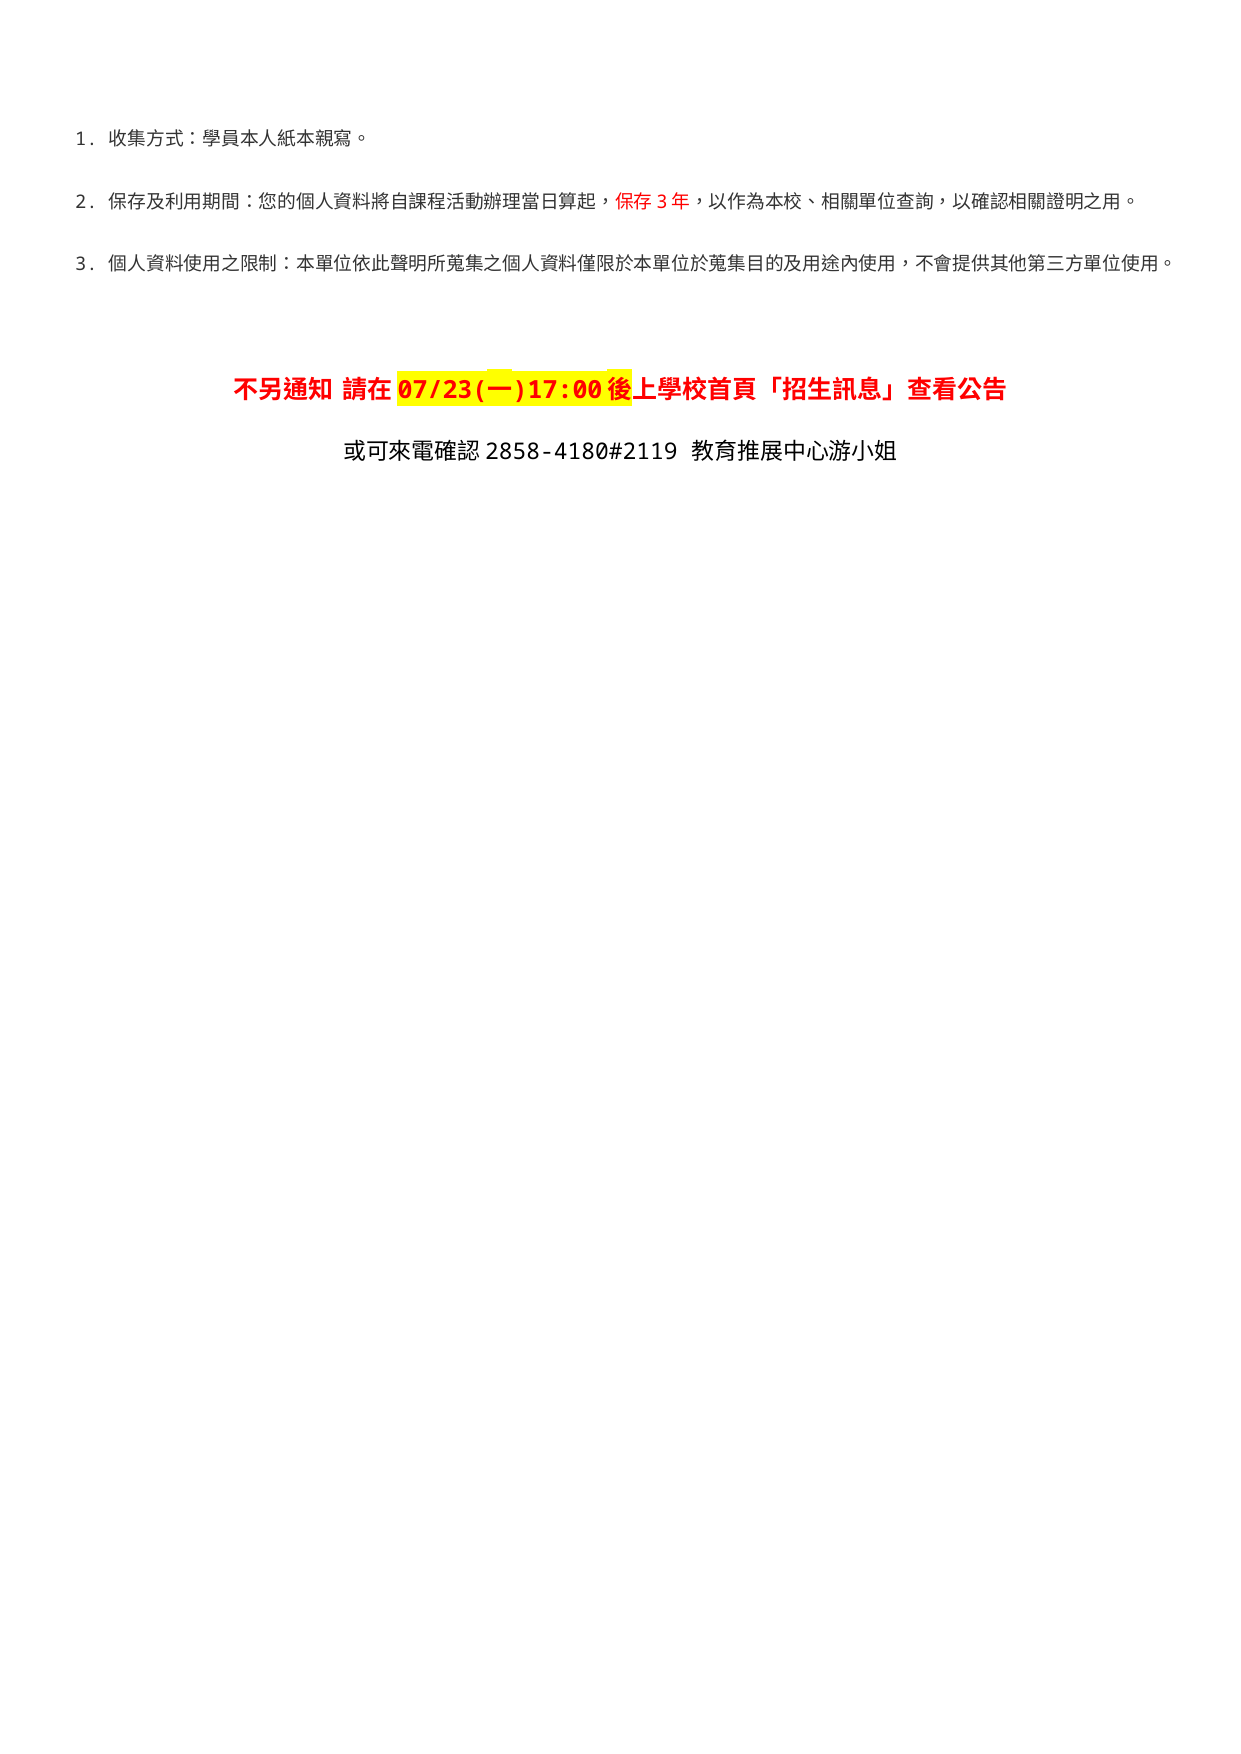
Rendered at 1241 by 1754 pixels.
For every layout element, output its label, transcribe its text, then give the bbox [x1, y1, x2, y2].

text 或可來電確認2858-4180#2119 教育推展中心游小姐 [75, 408, 1165, 471]
text 報名參加體驗營課程事由，向您蒐集個人資料，依個人資料保護法規定及本校個人資料保護政策要求，在您提供個人資料前，本會有義務告知下列事項，敬請詳閱。 一、個人資料蒐集之目的及用途： 為辦理體驗營課程活動之相關作業，例如：製作證書、投保保險之用；以及相關單位為課程行政業務所必需者。 二、蒐集之個人資料類別： 1. 中文姓名、國民身分證統一編號、出生年月日、性別 2. 聯絡電話號碼、地址、電子郵件信箱、緊急聯絡人 3. 就讀國中、年級 三、個人資料利用之期間、地區、對象及方式： 1. 收集方式：學員本人紙本親寫。 2. 保存及利用期間：您的個人資料將自課程活動辦理當日算起，保存3年，以作為本校、相關單位查詢，以確認相關證明之用。 3. 個人資料使用之限制：本單位依此聲明所蒐集之個人資料僅限於本單位於蒐集目的及用途內使用，不會提供其他第三方單位使用。 [75, 96, 1165, 283]
text 不另通知 請在07/23(一)17:00後上學校首頁「招生訊息」查看公告 [75, 346, 1165, 408]
